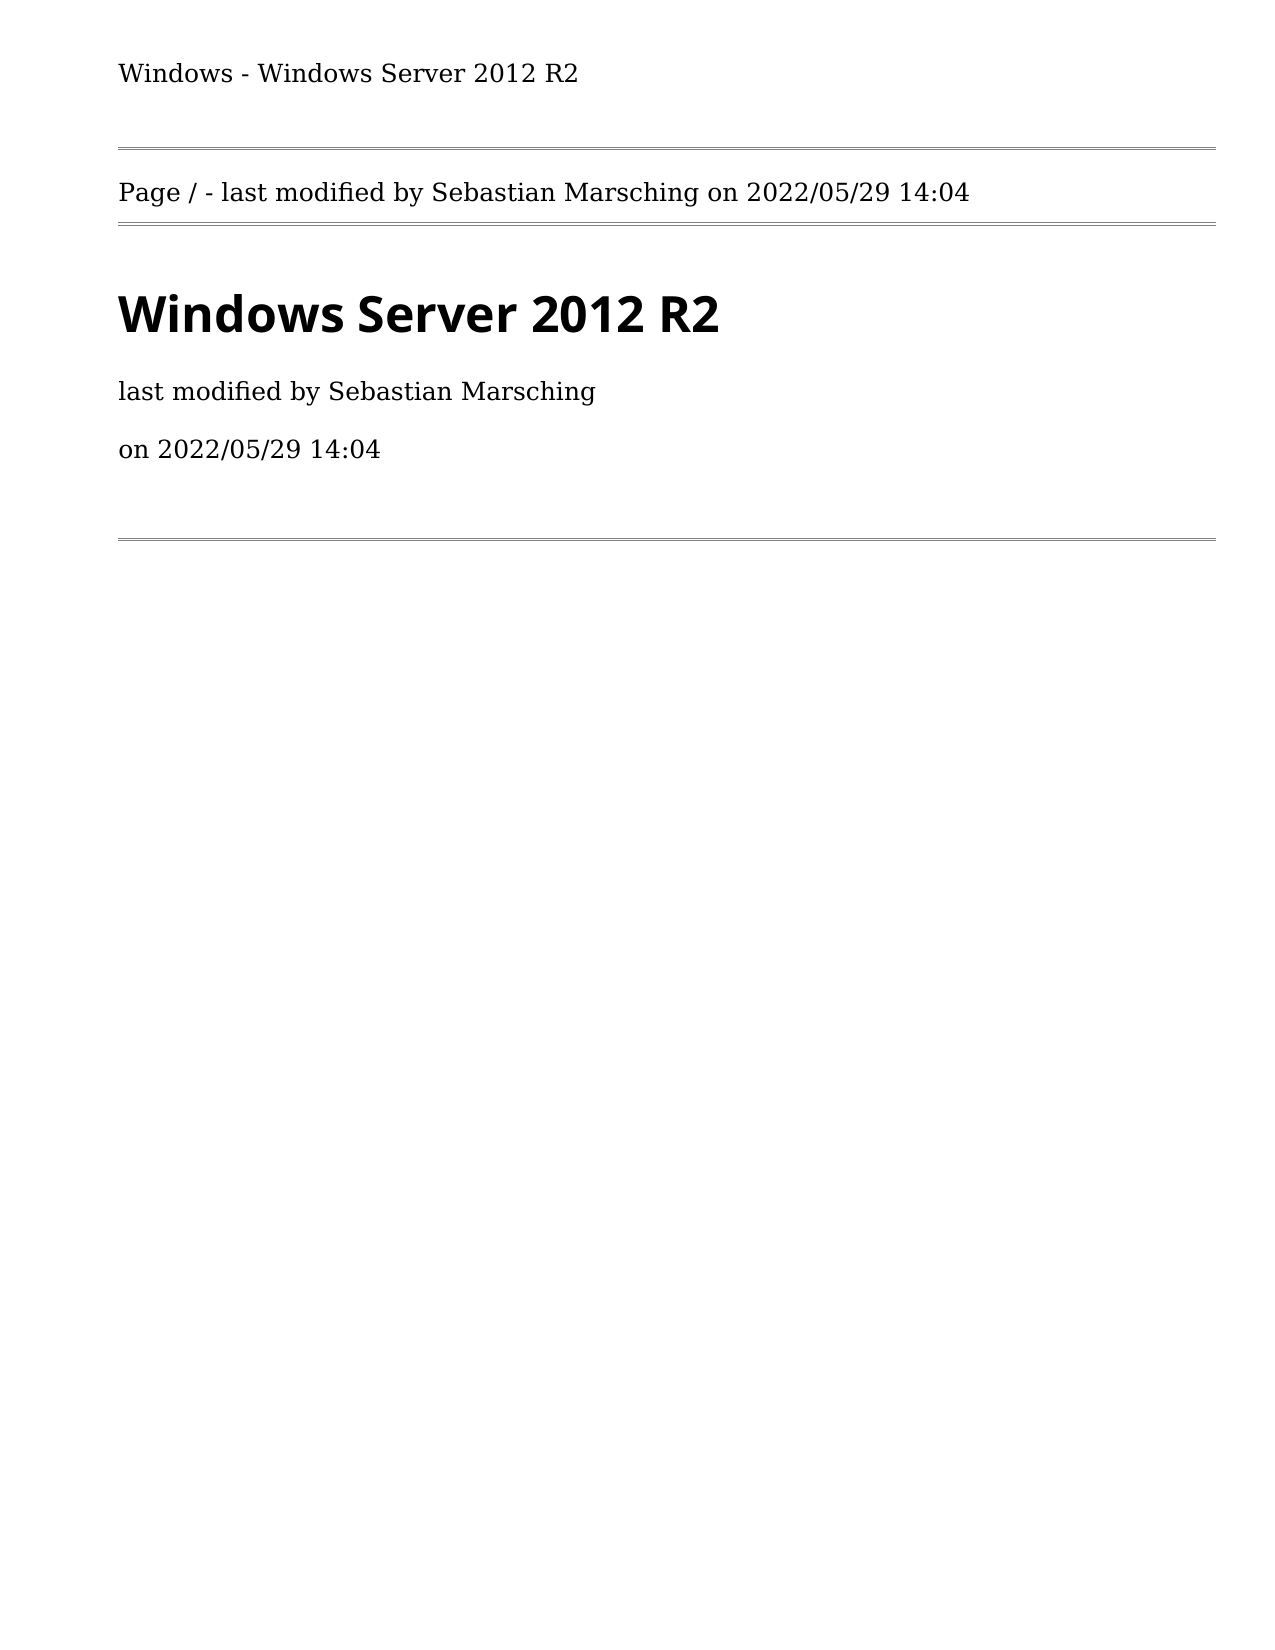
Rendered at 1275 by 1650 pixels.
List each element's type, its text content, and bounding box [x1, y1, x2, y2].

text Page / - last modified by Sebastian Marsching on 2022/05/29 14:04 [118, 179, 1216, 208]
text last modified by Sebastian Marsching [118, 377, 1216, 406]
subtitle Windows Server 2012 R2 [118, 279, 1216, 347]
text on 2022/05/29 14:04 [118, 435, 1216, 464]
text Windows - Windows Server 2012 R2 [118, 59, 1216, 88]
